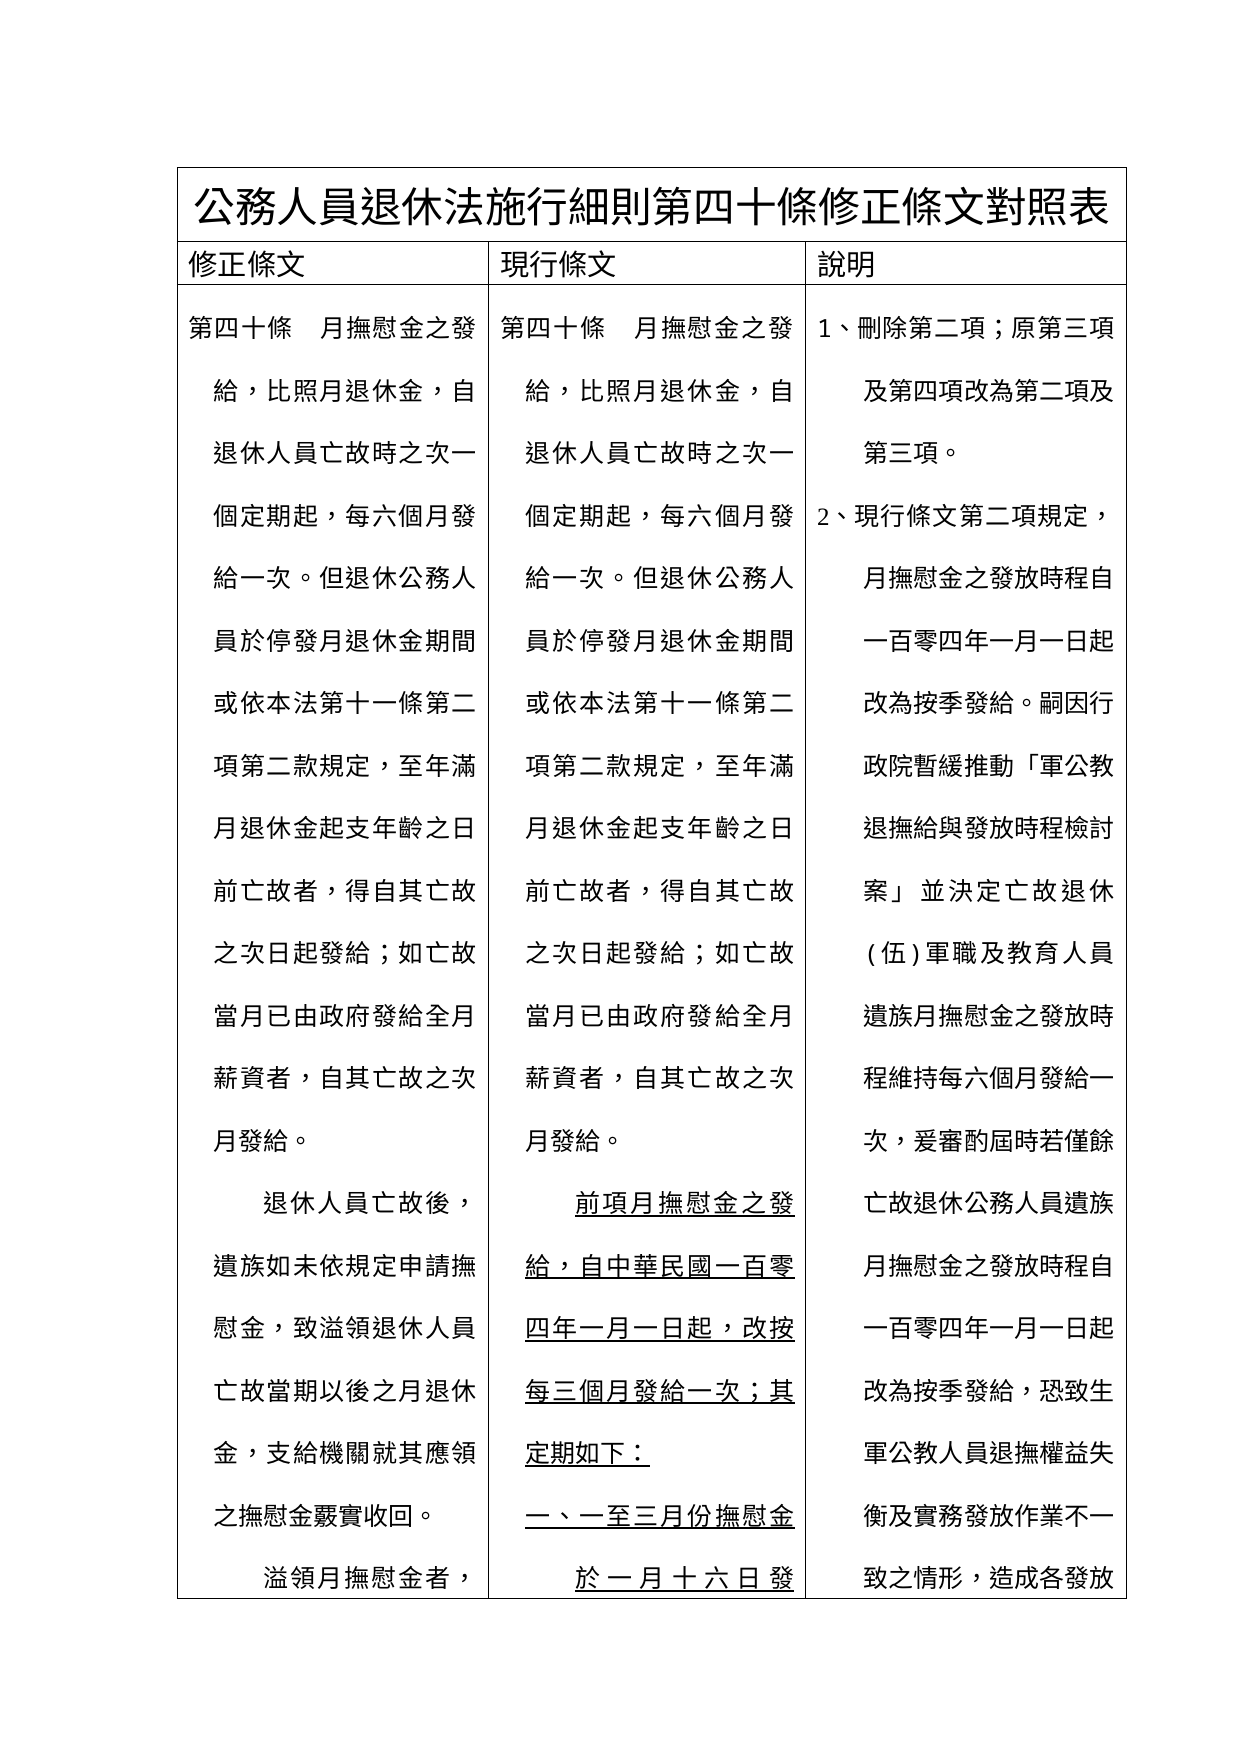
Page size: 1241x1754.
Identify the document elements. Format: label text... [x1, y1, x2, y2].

table_header 公務人員退休法施行細則第四十條修正條文對照表 [178, 168, 1126, 241]
table_cell 第四十條 月撫慰金之發給，比照月退休金，自退休人員亡故時之次一個定期起，每六個月發給一次。但退休公務人員於停發月退休金期間或依本法第十一條第二項第二款規定，至年滿月退休金起支年齡之日前亡故者，得自其亡故之次日起發給；如亡故當月已由政府發給全月薪資者，自其亡故之次月發給。 前項月撫慰金之發給，自中華民國一百零四年一月一日起，改按每三個月發給一次；其定期如下： 一、一至三月份撫慰金於一月十六日發 [489, 285, 805, 1598]
table_cell 現行條文 [489, 242, 805, 284]
table_cell 第四十條 月撫慰金之發給，比照月退休金，自退休人員亡故時之次一個定期起，每六個月發給一次。但退休公務人員於停發月退休金期間或依本法第十一條第二項第二款規定，至年滿月退休金起支年齡之日前亡故者，得自其亡故之次日起發給；如亡故當月已由政府發給全月薪資者，自其亡故之次月發給。 退休人員亡故後，遺族如未依規定申請撫慰金，致溢領退休人員亡故當期以後之月退休金，支給機關就其應領之撫慰金覈實收回。 溢領月撫慰金者， [178, 285, 488, 1598]
table_cell 說明 [806, 242, 1126, 284]
table_cell 修正條文 [178, 242, 488, 284]
table_cell 刪除第二項；原第三項及第四項改為第二項及第三項。 現行條文第二項規定，月撫慰金之發放時程自一百零四年一月一日起改為按季發給。嗣因行政院暫緩推動「軍公教退撫給與發放時程檢討案」並決定亡故退休(伍)軍職及教育人員遺族月撫慰金之發放時程維持每六個月發給一次，爰審酌屆時若僅餘亡故退休公務人員遺族月撫慰金之發放時程自一百零四年一月一日起改為按季發給，恐致生軍公教人員退撫權益失衡及實務發放作業不一致之情形，造成各發放 [806, 285, 1126, 1598]
